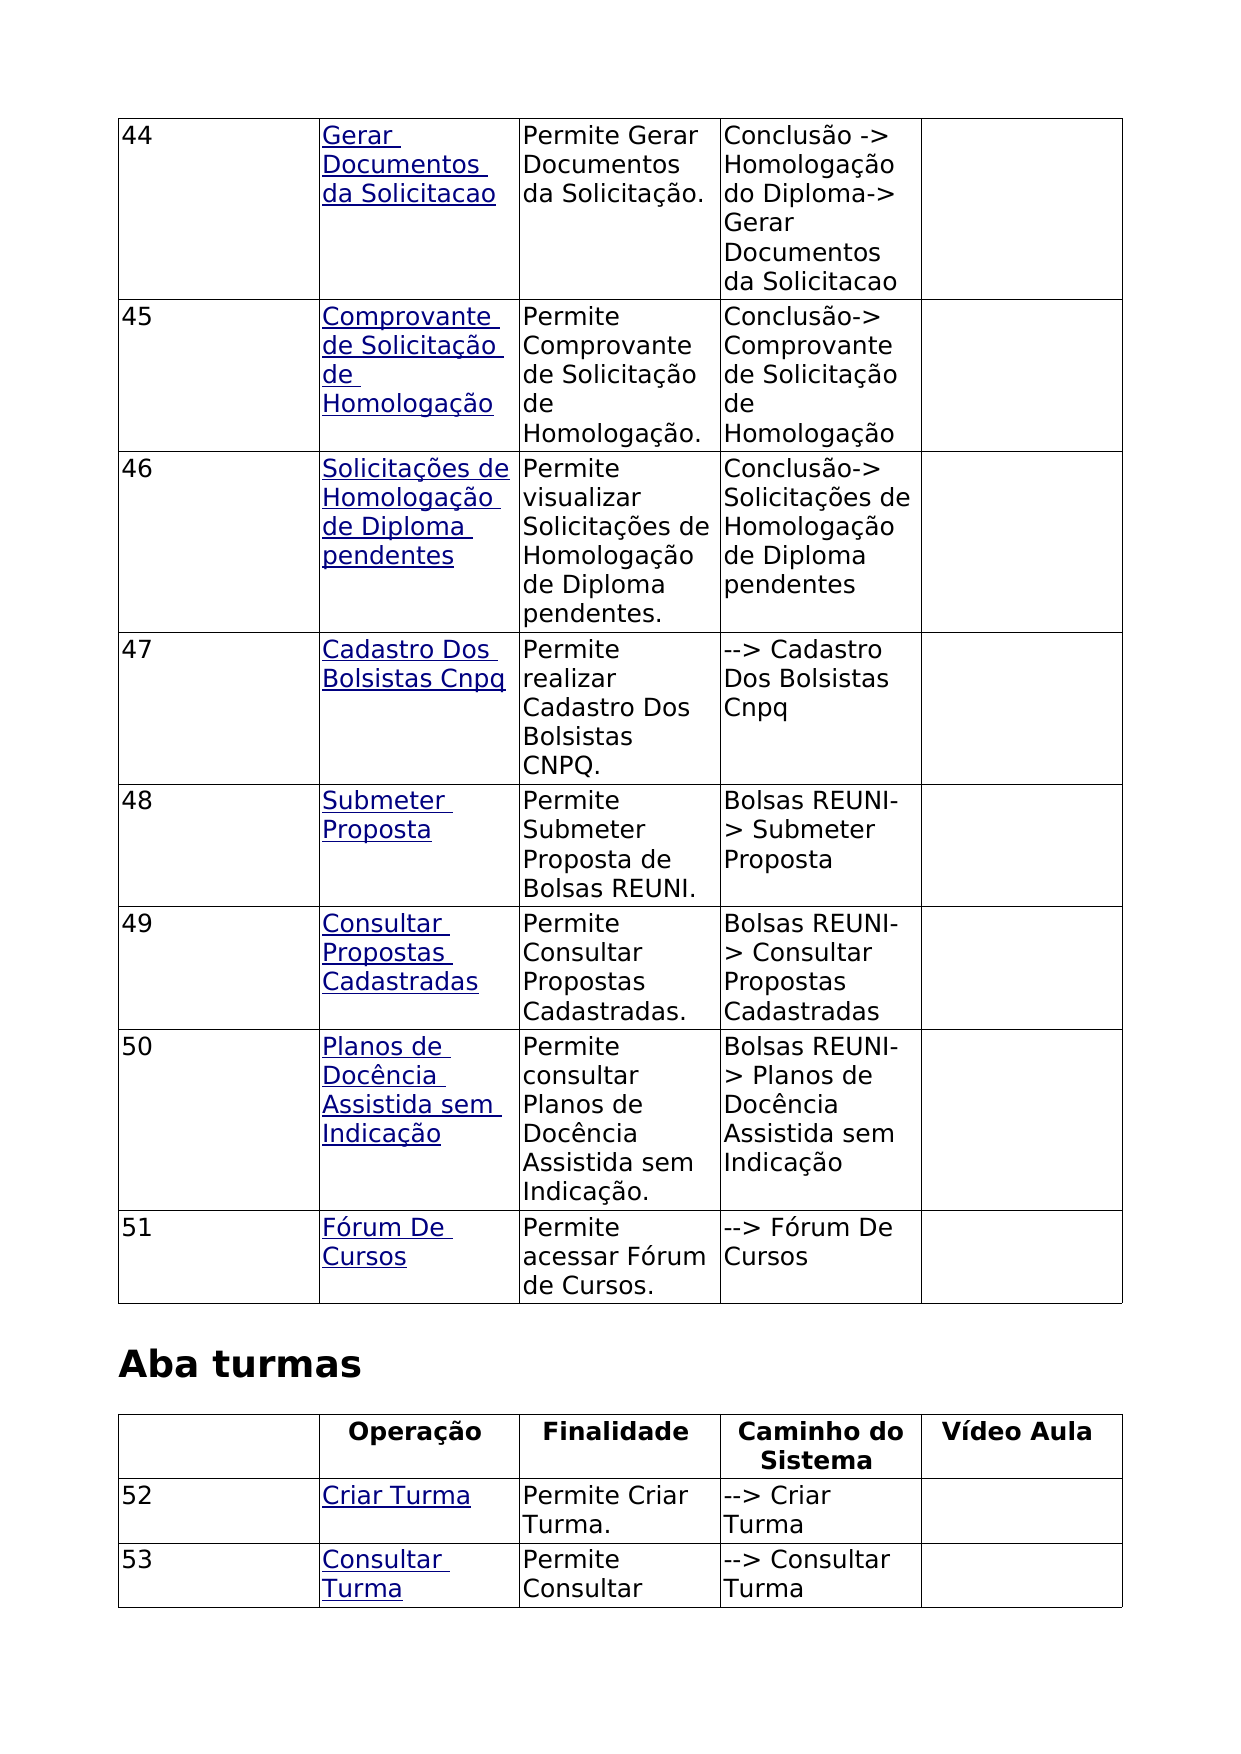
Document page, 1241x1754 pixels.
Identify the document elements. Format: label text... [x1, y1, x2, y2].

table_cell [922, 785, 1122, 906]
table_cell Bolsas REUNI-> Consultar Propostas Cadastradas [721, 907, 921, 1029]
table_cell Gerar Documentos da Solicitacao [320, 119, 519, 299]
table_header Vídeo Aula [922, 1415, 1122, 1478]
subtitle Aba turmas [118, 1343, 1122, 1387]
table_cell Permite visualizar Solicitações de Homologação de Diploma pendentes. [520, 452, 720, 632]
table_cell Permite Gerar Documentos da Solicitação. [520, 119, 720, 299]
table_header Operação [320, 1415, 519, 1478]
table_cell 48 [119, 785, 319, 906]
table_cell Permite Comprovante de Solicitação de Homologação. [520, 300, 720, 451]
table_header Caminho do Sistema [721, 1415, 921, 1478]
table_cell 52 [119, 1479, 319, 1542]
table_cell [922, 1211, 1122, 1303]
table_cell [922, 119, 1122, 299]
table_header [119, 1415, 319, 1478]
table_cell Bolsas REUNI-> Planos de Docência Assistida sem Indicação [721, 1030, 921, 1210]
table_cell Permite Consultar [520, 1544, 720, 1607]
table_cell 51 [119, 1211, 319, 1303]
table_cell Consultar Turma [320, 1544, 519, 1607]
table_cell Solicitações de Homologação de Diploma pendentes [320, 452, 519, 632]
table_cell Permite realizar Cadastro Dos Bolsistas CNPQ. [520, 633, 720, 783]
table_cell [922, 1544, 1122, 1607]
table_cell 47 [119, 633, 319, 783]
table_cell [922, 1030, 1122, 1210]
table_cell [922, 633, 1122, 783]
table_cell [922, 300, 1122, 451]
table_cell Submeter Proposta [320, 785, 519, 906]
table_cell Conclusão -> Homologação do Diploma-> Gerar Documentos da Solicitacao [721, 119, 921, 299]
table_cell Planos de Docência Assistida sem Indicação [320, 1030, 519, 1210]
table_cell Fórum De Cursos [320, 1211, 519, 1303]
table_cell [922, 1479, 1122, 1542]
table_cell Consultar Propostas Cadastradas [320, 907, 519, 1029]
table_cell Comprovante de Solicitação de Homologação [320, 300, 519, 451]
table_cell --> Fórum De Cursos [721, 1211, 921, 1303]
table_cell Bolsas REUNI-> Submeter Proposta [721, 785, 921, 906]
table_cell Permite Submeter Proposta de Bolsas REUNI. [520, 785, 720, 906]
table_cell [922, 907, 1122, 1029]
table_header Finalidade [520, 1415, 720, 1478]
table_cell Permite Criar Turma. [520, 1479, 720, 1542]
table_cell Criar Turma [320, 1479, 519, 1542]
table_cell 50 [119, 1030, 319, 1210]
table_cell [922, 452, 1122, 632]
table_cell Cadastro Dos Bolsistas Cnpq [320, 633, 519, 783]
table_cell Conclusão-> Comprovante de Solicitação de Homologação [721, 300, 921, 451]
table_cell --> Consultar Turma [721, 1544, 921, 1607]
table_cell 44 [119, 119, 319, 299]
table_cell --> Cadastro Dos Bolsistas Cnpq [721, 633, 921, 783]
table_cell Permite Consultar Propostas Cadastradas. [520, 907, 720, 1029]
table_cell Permite consultar Planos de Docência Assistida sem Indicação. [520, 1030, 720, 1210]
table_cell 49 [119, 907, 319, 1029]
table_cell Permite acessar Fórum de Cursos. [520, 1211, 720, 1303]
table_cell Conclusão-> Solicitações de Homologação de Diploma pendentes [721, 452, 921, 632]
table_cell 53 [119, 1544, 319, 1607]
table_cell 45 [119, 300, 319, 451]
table_cell --> Criar Turma [721, 1479, 921, 1542]
table_cell 46 [119, 452, 319, 632]
